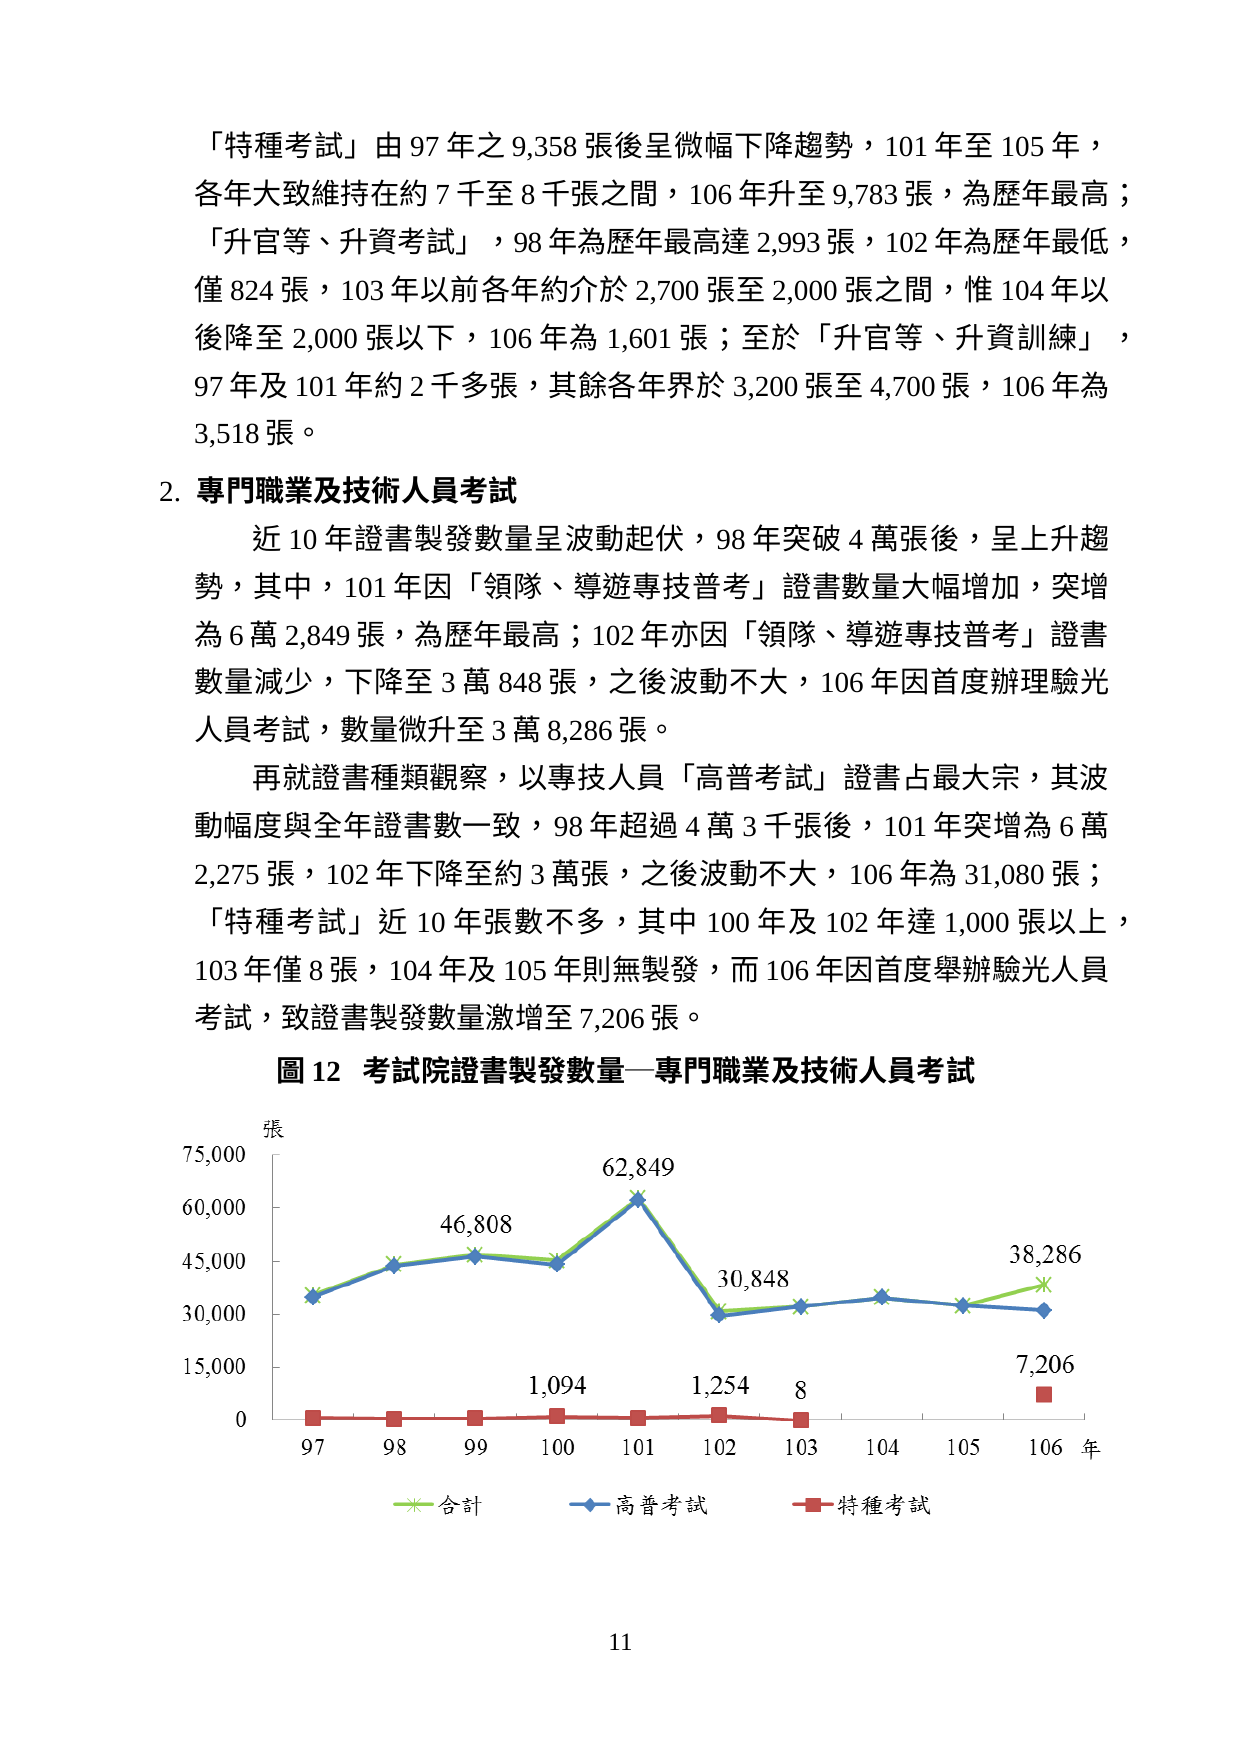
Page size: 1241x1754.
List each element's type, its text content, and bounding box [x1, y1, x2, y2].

text 圖12 考試院證書製發數量─專門職業及技術人員考試 [219, 1057, 1110, 1088]
picture [155, 1055, 1114, 1552]
text 近10年證書製發數量呈波動起伏，98年突破4萬張後，呈上升趨勢，其中，101年因「領隊、導遊專技普考」證書數量大幅增加，突增為6萬2,849張，為歷年最高；102年亦因「領隊、導遊專技普考」證書數量減少，下降至3萬848張，之後波動不大，106年因首度辦理驗光人員考試，數量微升至3萬8,286張。 [194, 511, 1110, 750]
text 再就證書製發種類歷年情形觀察，「初等考試、高普考試」證書數量由98年呈微幅下降，至101年後又開始微幅上升，106年達5,247張；「特種考試」由97年之9,358張後呈微幅下降趨勢，101年至105年，各年大致維持在約7千至8千張之間，106年升至9,783張，為歷年最高；「升官等、升資考試」，98年為歷年最高達2,993張，102年為歷年最低，僅824張，103年以前各年約介於2,700張至2,000張之間，惟104年以後降至2,000張以下，106年為1,601張；至於「升官等、升資訓練」，97年及101年約2千多張，其餘各年界於3,200張至4,700張，106年為3,518張。 [194, 118, 1110, 453]
text 再就證書種類觀察，以專技人員「高普考試」證書占最大宗，其波動幅度與全年證書數一致，98年超過4萬3千張後，101年突增為6萬2,275張，102年下降至約3萬張，之後波動不大，106年為31,080張；「特種考試」近10年張數不多，其中100年及102年達1,000張以上，103年僅8張，104年及105年則無製發，而106年因首度舉辦驗光人員考試，致證書製發數量激增至7,206張。 [194, 750, 1110, 1038]
list 專門職業及技術人員考試 [159, 463, 1110, 511]
